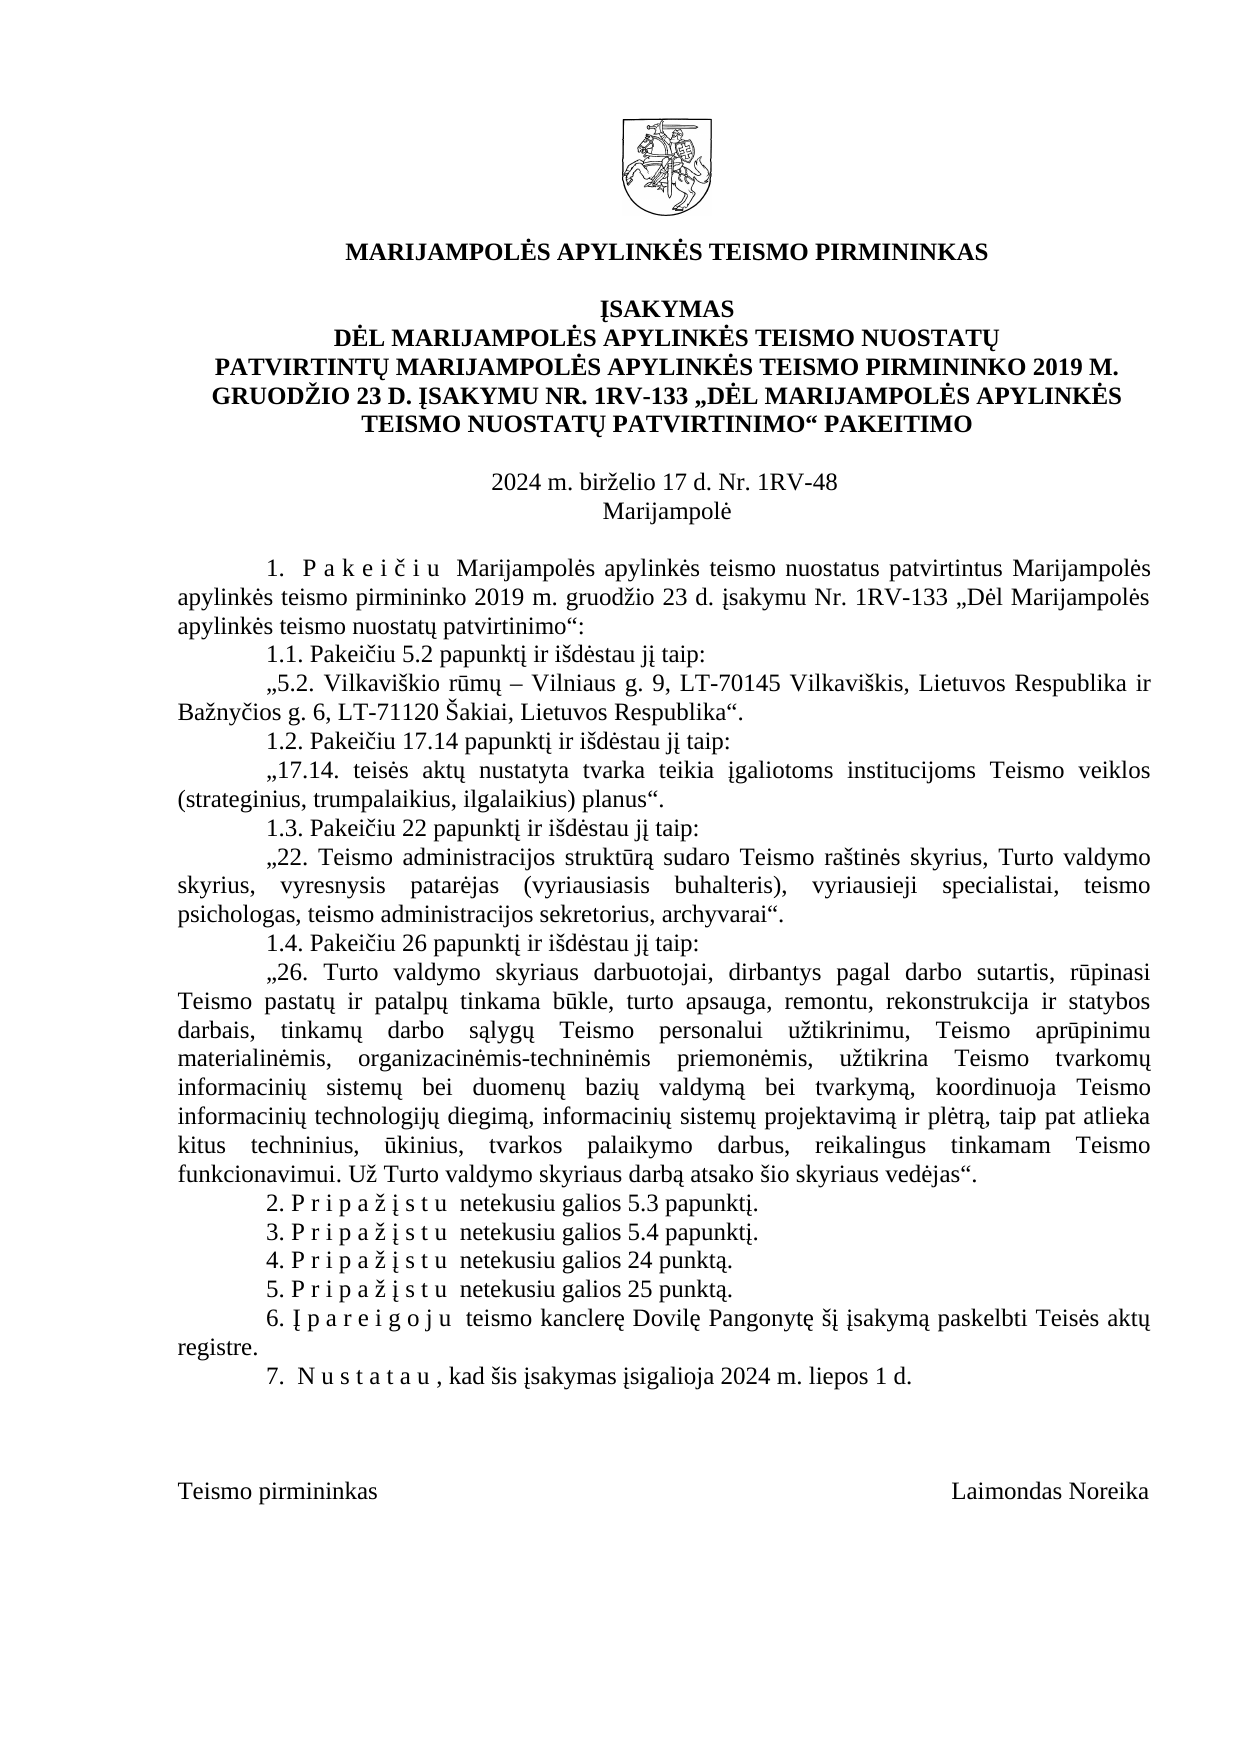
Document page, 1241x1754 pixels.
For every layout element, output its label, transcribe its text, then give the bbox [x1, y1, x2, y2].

text 1.2. Pakeičiu 17.14 papunktį ir išdėstau jį taip: [177, 726, 1152, 755]
text „22. Teismo administracijos struktūrą sudaro Teismo raštinės skyrius, Turto valdymo skyrius, vyresnysis patarėjas (vyriausiasis buhalteris), vyriausieji specialistai, teismo psichologas, teismo administracijos sekretorius, archyvarai“. [177, 842, 1152, 928]
text „17.14. teisės aktų nustatyta tvarka teikia įgaliotoms institucijoms Teismo veiklos (strateginius, trumpalaikius, ilgalaikius) planus“. [177, 755, 1152, 813]
text ĮSAKYMAS [177, 294, 1157, 323]
text 1.4. Pakeičiu 26 papunktį ir išdėstau jį taip: [177, 928, 1152, 957]
text PATVIRTINTŲ MARIJAMPOLĖS APYLINKĖS TEISMO PIRMININKO 2019 M. GRUODŽIO 23 D. ĮSAKYMU NR. 1RV-133 „DĖL MARIJAMPOLĖS APYLINKĖS TEISMO NUOSTATŲ PATVIRTINIMO“ PAKEITIMO [177, 352, 1157, 438]
text 1. Pakeičiu Marijampolės apylinkės teismo nuostatus patvirtintus Marijampolės apylinkės teismo pirmininko 2019 m. gruodžio 23 d. įsakymu Nr. 1RV-133 „Dėl Marijampolės apylinkės teismo nuostatų patvirtinimo“: [177, 553, 1152, 640]
text 1.1. Pakeičiu 5.2 papunktį ir išdėstau jį taip: [177, 640, 1152, 669]
text 2024 m. birželio 17 d. Nr. 1RV-48 [177, 467, 1152, 496]
text „26. Turto valdymo skyriaus darbuotojai, dirbantys pagal darbo sutartis, rūpinasi Teismo pastatų ir patalpų tinkama būkle, turto apsauga, remontu, rekonstrukcija ir statybos darbais, tinkamų darbo sąlygų Teismo personalui užtikrinimu, Teismo aprūpinimu materialinėmis, organizacinėmis-techninėmis priemonėmis, užtikrina Teismo tvarkomų informacinių sistemų bei duomenų bazių valdymą bei tvarkymą, koordinuoja Teismo informacinių technologijų diegimą, informacinių sistemų projektavimą ir plėtrą, taip pat atlieka kitus techninius, ūkinius, tvarkos palaikymo darbus, reikalingus tinkamam Teismo funkcionavimui. Už Turto valdymo skyriaus darbą atsako šio skyriaus vedėjas“. [177, 957, 1152, 1188]
text „5.2. Vilkaviškio rūmų – Vilniaus g. 9, LT-70145 Vilkaviškis, Lietuvos Respublika ir Bažnyčios g. 6, LT-71120 Šakiai, Lietuvos Respublika“. [177, 669, 1152, 726]
text 4. Pripažįstu netekusiu galios 24 punktą. [177, 1246, 1152, 1275]
text Teismo pirmininkas Laimondas Noreika [177, 1476, 1152, 1505]
text 1.3. Pakeičiu 22 papunktį ir išdėstau jį taip: [177, 813, 1152, 842]
text 2. Pripažįstu netekusiu galios 5.3 papunktį. [177, 1188, 1152, 1217]
text DĖL MARIJAMPOLĖS APYLINKĖS TEISMO NUOSTATŲ [177, 323, 1157, 352]
text 3. Pripažįstu netekusiu galios 5.4 papunktį. [177, 1217, 1152, 1246]
text 6. Įpareigoju teismo kanclerę Dovilę Pangonytę šį įsakymą paskelbti Teisės aktų registre. [177, 1303, 1152, 1361]
text MARIJAMPOLĖS APYLINKĖS TEISMO PIRMININKAS [177, 237, 1157, 266]
text 5. Pripažįstu netekusiu galios 25 punktą. [177, 1275, 1152, 1303]
text Marijampolė [177, 496, 1157, 524]
text 7. Nustatau, kad šis įsakymas įsigalioja 2024 m. liepos 1 d. [177, 1361, 1152, 1390]
